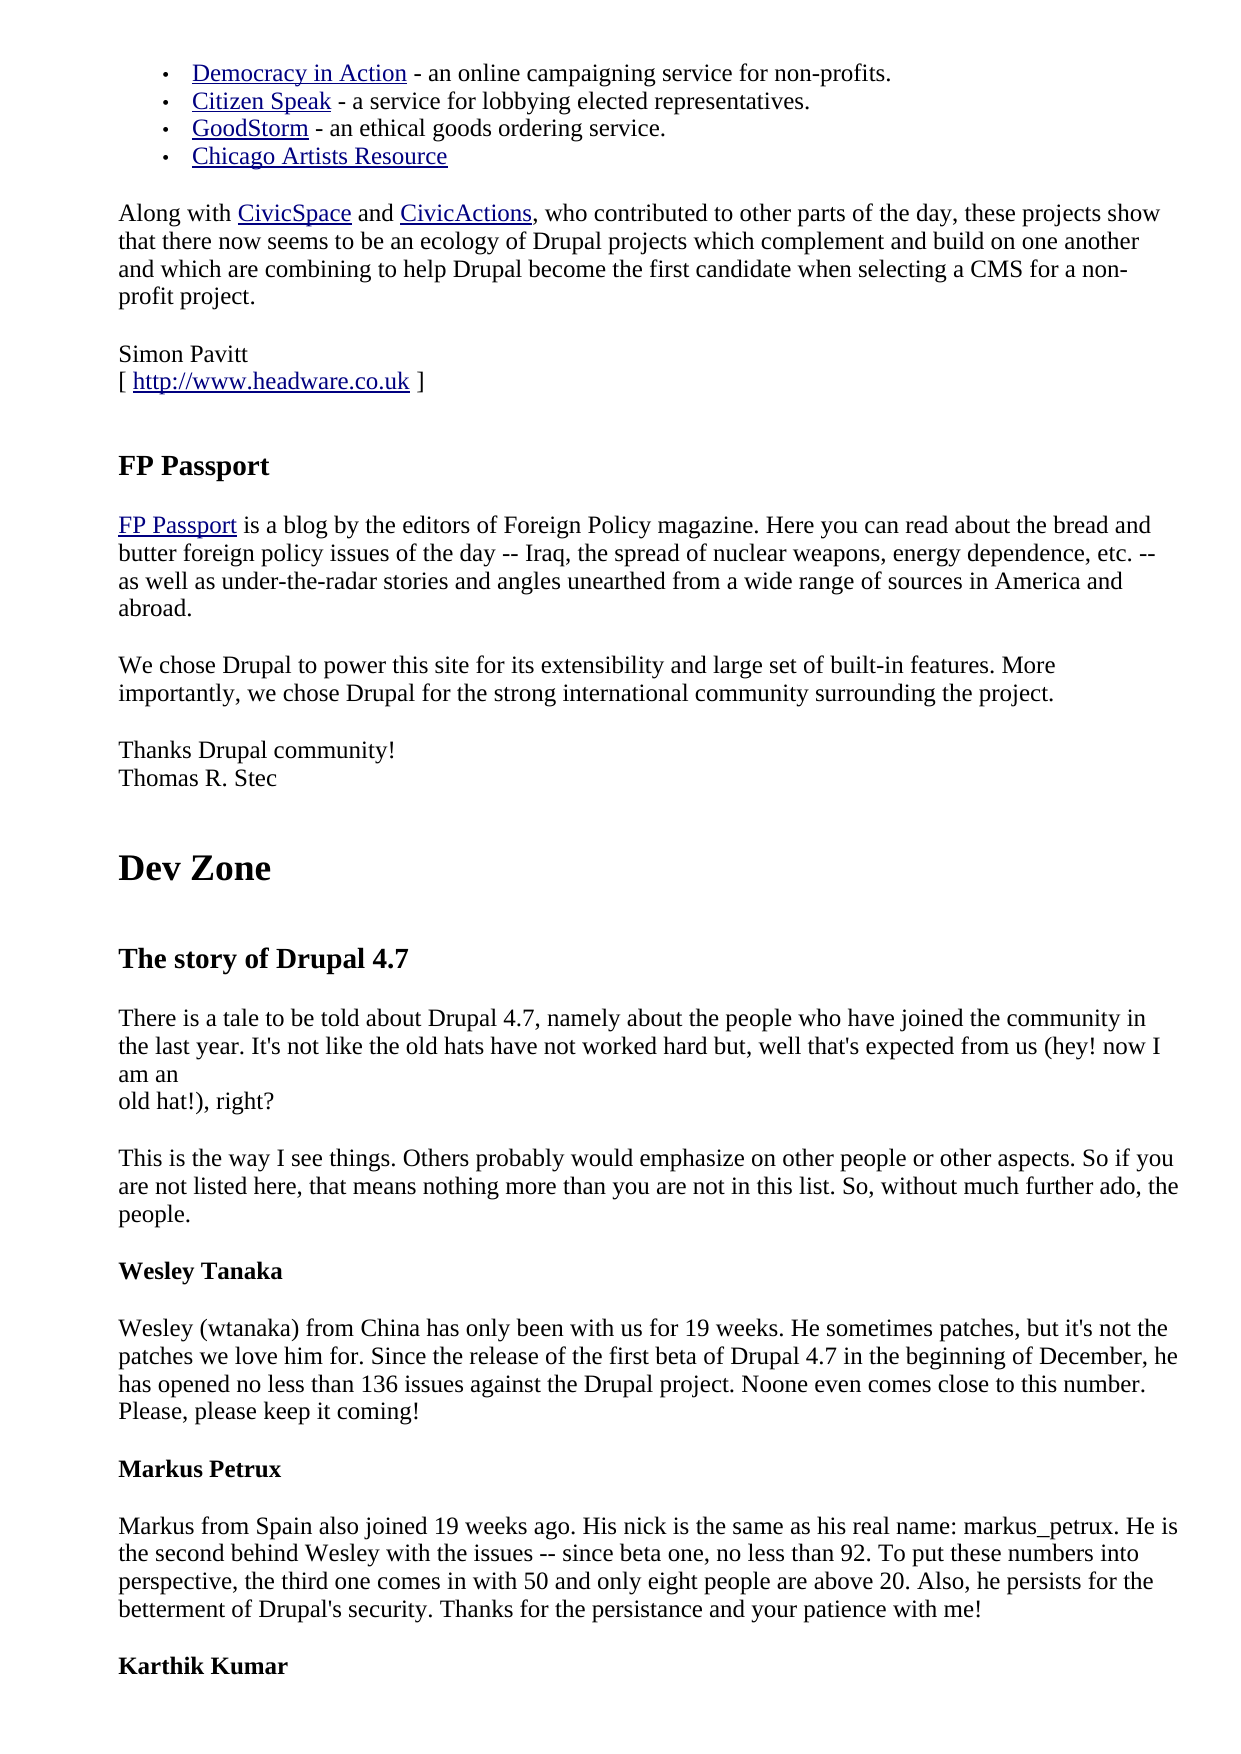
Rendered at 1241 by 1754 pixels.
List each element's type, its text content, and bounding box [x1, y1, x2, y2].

text We chose Drupal to power this site for its extensibility and large set of built-in features. More importantly, we chose Drupal for the strong international community surrounding the project. [118, 652, 1181, 707]
text Karthik Kumar [118, 1652, 1181, 1680]
list Chicago Artists Resource [162, 142, 1181, 170]
subtitle Dev Zone [118, 846, 1181, 888]
text Wesley (wtanaka) from China has only been with us for 19 weeks. He sometimes patches, but it's not the patches we love him for. Since the release of the first beta of Drupal 4.7 in the beginning of December, he has opened no less than 136 issues against the Drupal project. Noone even comes close to this number. Please, please keep it coming! [118, 1314, 1181, 1425]
text Simon Pavitt [ http://www.headware.co.uk ] [118, 340, 1181, 395]
text Wesley Tanaka [118, 1257, 1181, 1285]
subtitle FP Passport [118, 449, 1181, 482]
text Thanks Drupal community! Thomas R. Stec [118, 737, 1181, 792]
list Democracy in Action - an online campaigning service for non-profits. [162, 59, 1181, 87]
subtitle The story of Drupal 4.7 [118, 942, 1181, 975]
list GoodStorm - an ethical goods ordering service. [162, 114, 1181, 142]
text FP Passport is a blog by the editors of Foreign Policy magazine. Here you can read about the bread and butter foreign policy issues of the day -- Iraq, the spread of nuclear weapons, energy dependence, etc. -- as well as under-the-radar stories and angles unearthed from a wide range of sources in America and abroad. [118, 511, 1181, 622]
text Markus Petrux [118, 1455, 1181, 1482]
list Citizen Speak - a service for lobbying elected representatives. [162, 87, 1181, 114]
text There is a tale to be told about Drupal 4.7, namely about the people who have joined the community in the last year. It's not like the old hats have not worked hard but, well that's expected from us (hey! now I am an old hat!), right? [118, 1004, 1181, 1115]
text Markus from Spain also joined 19 weeks ago. His nick is the same as his real name: markus_petrux. He is the second behind Wesley with the issues -- since beta one, no less than 92. To put these numbers into perspective, the third one comes in with 50 and only eight people are above 20. Also, he persists for the betterment of Drupal's security. Thanks for the persistance and your patience with me! [118, 1512, 1181, 1623]
text Along with CivicSpace and CivicActions, who contributed to other parts of the day, these projects show that there now seems to be an ecology of Drupal projects which complement and build on one another and which are combining to help Drupal become the first candidate when selecting a CMS for a non-profit project. [118, 199, 1181, 310]
text This is the way I see things. Others probably would emphasize on other people or other aspects. So if you are not listed here, that means nothing more than you are not in this list. So, without much further ado, the people. [118, 1144, 1181, 1228]
